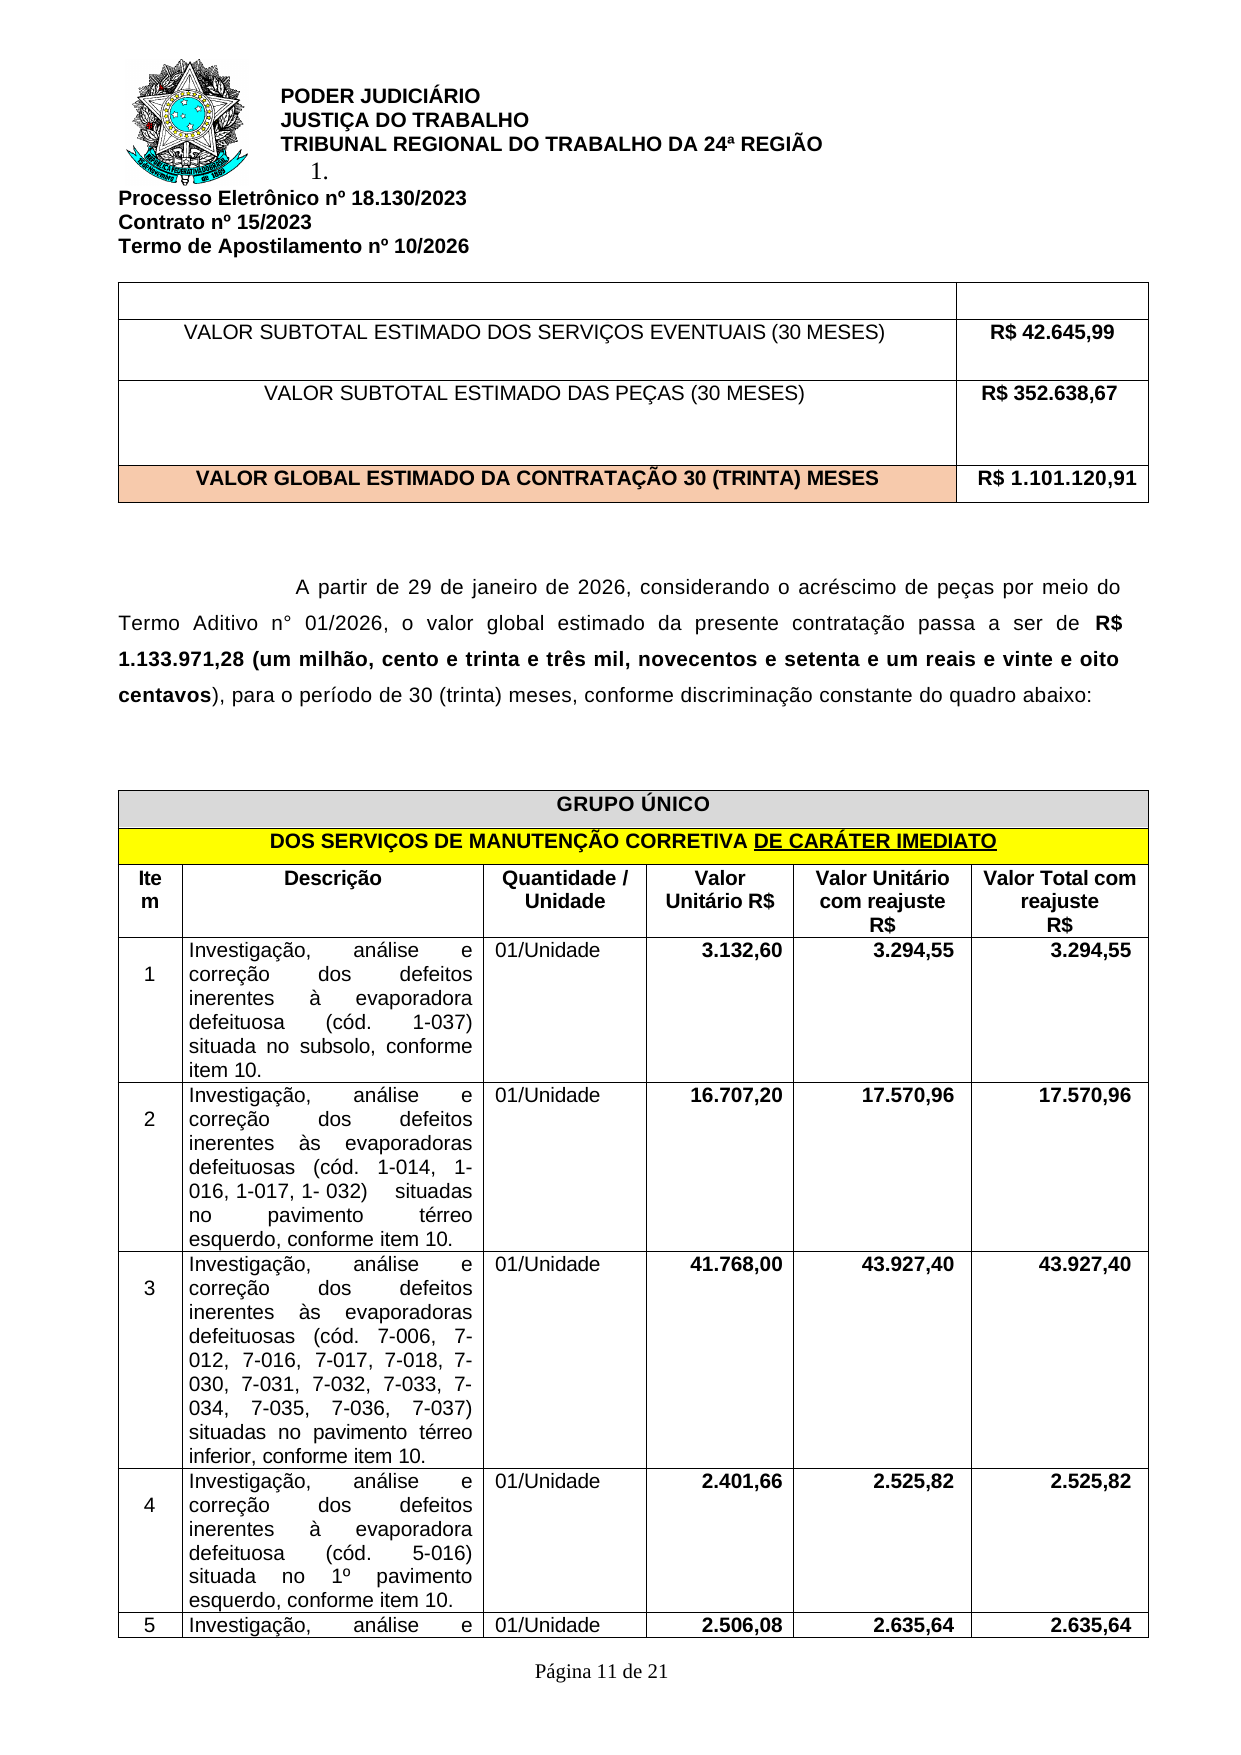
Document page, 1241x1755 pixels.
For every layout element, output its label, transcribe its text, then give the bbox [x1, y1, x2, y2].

table_cell 2.525,82 [972, 1469, 1148, 1612]
table_cell Investigação, análise e correção dos defeitos inerentes às evaporadoras defeituosas (cód. 7-006, 7-012, 7-016, 7-017, 7-018, 7-030, 7-031, 7-032, 7-033, 7-034, 7-035, 7-036, 7-037) situadas no pavimento térreo inferior, conforme item 10. [183, 1252, 483, 1467]
table_cell 2.635,64 [972, 1613, 1148, 1637]
table_cell VALOR SUBTOTAL ESTIMADO DOS SERVIÇOS EVENTUAIS (30 MESES) [119, 320, 956, 380]
table_cell 2 [119, 1083, 182, 1251]
table_cell Quantidade / Unidade [484, 865, 646, 937]
table_cell 01/Unidade [484, 1083, 646, 1251]
table_cell 01/Unidade [484, 1469, 646, 1612]
table_cell Valor Unitário com reajuste R$ [794, 865, 971, 937]
table_cell 3.132,60 [647, 938, 793, 1082]
table_cell 01/Unidade [484, 938, 646, 1082]
table_cell Descrição [183, 865, 483, 937]
table_cell 2.401,66 [647, 1469, 793, 1612]
table_cell Investigação, análise e correção dos defeitos inerentes à evaporadora defeituosa (cód. 1-037) situada no subsolo, conforme item 10. [183, 938, 483, 1082]
table_cell [119, 283, 956, 319]
table_cell 16.707,20 [647, 1083, 793, 1251]
table_cell 2.506,08 [647, 1613, 793, 1637]
table_cell R$ 42.645,99 [957, 320, 1148, 380]
table_cell Investigação, análise e correção dos defeitos inerentes às evaporadoras defeituosas (cód. 1-014, 1-016, 1-017, 1- 032) situadas no pavimento térreo esquerdo, conforme item 10. [183, 1083, 483, 1251]
table_cell 2.635,64 [794, 1613, 971, 1637]
table_cell 3 [119, 1252, 182, 1467]
table_cell Investigação, análise e [183, 1613, 483, 1637]
table_cell Valor Unitário R$ [647, 865, 793, 937]
table_cell 4 [119, 1469, 182, 1612]
table_cell Valor Total com reajuste R$ [972, 865, 1148, 937]
table_cell R$ 352.638,67 [957, 381, 1148, 465]
table_cell 1 [119, 938, 182, 1082]
table_header GRUPO ÚNICO [119, 791, 1148, 827]
table_cell Item [119, 865, 182, 937]
table_cell VALOR GLOBAL ESTIMADO DA CONTRATAÇÃO 30 (TRINTA) MESES [119, 466, 956, 502]
table_cell 01/Unidade [484, 1613, 646, 1637]
table_cell [957, 283, 1148, 319]
table_cell 43.927,40 [972, 1252, 1148, 1467]
table_cell 01/Unidade [484, 1252, 646, 1467]
table_cell R$ 1.101.120,91 [957, 466, 1148, 502]
table_cell 17.570,96 [972, 1083, 1148, 1251]
table_cell 3.294,55 [972, 938, 1148, 1082]
table_cell 43.927,40 [794, 1252, 971, 1467]
table_cell 17.570,96 [794, 1083, 971, 1251]
table_cell 41.768,00 [647, 1252, 793, 1467]
table_cell 2.525,82 [794, 1469, 971, 1612]
table_cell Investigação, análise e correção dos defeitos inerentes à evaporadora defeituosa (cód. 5-016) situada no 1º pavimento esquerdo, conforme item 10. [183, 1469, 483, 1612]
text A partir de 29 de janeiro de 2026, considerando o acréscimo de peças por meio do Termo Aditivo n° 01/2026, o valor global estimado da presente contratação passa a ser de R$ 1.133.971,28 (um milhão, cento e trinta e três mil, novecentos e setenta e um reais e vinte e oito centavos), para o período de 30 (trinta) meses, conforme discriminação constante do quadro abaixo: [118, 574, 1122, 707]
table_cell VALOR SUBTOTAL ESTIMADO DAS PEÇAS (30 MESES) [119, 381, 956, 465]
table_cell DOS SERVIÇOS DE MANUTENÇÃO CORRETIVA DE CARÁTER IMEDIATO [119, 829, 1148, 864]
table_cell 3.294,55 [794, 938, 971, 1082]
table_cell 5 [119, 1613, 182, 1637]
